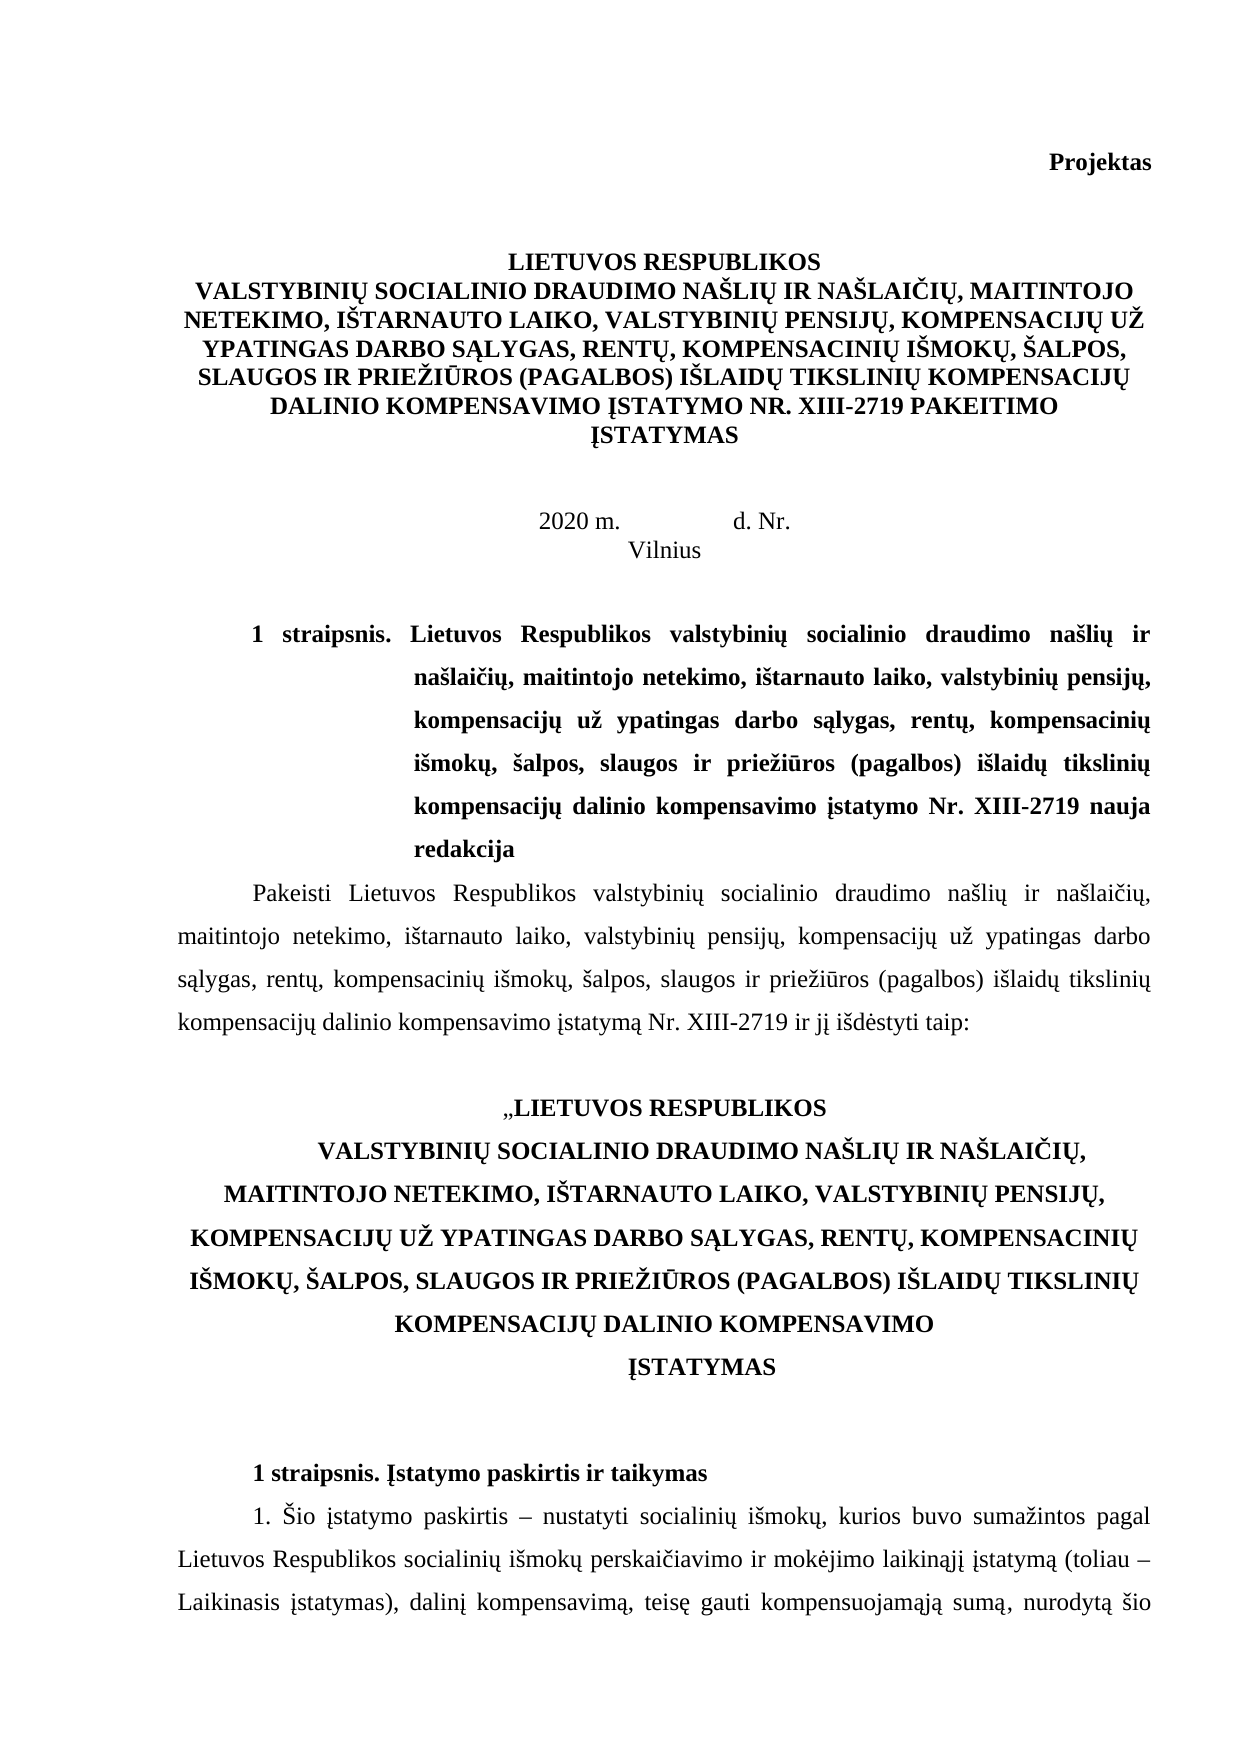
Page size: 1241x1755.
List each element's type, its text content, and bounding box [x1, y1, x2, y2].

text LIETUVOS RESPUBLIKOS [177, 247, 1152, 276]
text ĮSTATYMas [177, 1352, 1152, 1381]
text 1. Šio įstatymo paskirtis – nustatyti socialinių išmokų, kurios buvo sumažintos pagal Lietuvos Respublikos socialinių išmokų perskaičiavimo ir mokėjimo laikinąjį įstatymą (toliau – Laikinasis įstatymas), dalinį kompensavimą, teisę gauti kompensuojamąją sumą, nurodytą šio [177, 1501, 1152, 1616]
text 1 straipsnis. Įstatymo paskirtis ir taikymas [177, 1458, 1152, 1487]
text Projektas [177, 147, 1152, 176]
text 1 straipsnis. Lietuvos Respublikos valstybinių socialinio draudimo našlių ir našlaičių, maitintojo netekimo, ištarnauto laiko, valstybinių pensijų, kompensacijų už ypatingas darbo sąlygas, rentų, kompensacinių išmokų, šalpos, slaugos ir priežiūros (pagalbos) išlaidų tikslinių kompensacijų dalinio kompensavimo įstatymo Nr. XIII-2719 nauja redakcija [251, 619, 1152, 863]
text VALSTYBINIŲ SOCIALINIO DRAUDIMO NAŠLIŲ IR NAŠLAIČIŲ, MAITINTOJO NETEKIMO, IŠTARNAUTO LAIKO, VALSTYBINIŲ PENSIJŲ, KOMPENSACIJŲ UŽ YPATINGAS DARBO SĄLYGAS, RENTŲ, KOMPENSACINIŲ IŠMOKŲ, ŠALPOS, SLAUGOS IR PRIEŽIŪROS (PAGALBOS) IŠLAIDŲ TIKSLINIŲ KOMPENSACIJŲ DALINIO KOMPENSAVIMO [177, 1136, 1152, 1338]
text Pakeisti Lietuvos Respublikos valstybinių socialinio draudimo našlių ir našlaičių, maitintojo netekimo, ištarnauto laiko, valstybinių pensijų, kompensacijų už ypatingas darbo sąlygas, rentų, kompensacinių išmokų, šalpos, slaugos ir priežiūros (pagalbos) išlaidų tikslinių kompensacijų dalinio kompensavimo įstatymą Nr. XIII-2719 ir jį išdėstyti taip: [177, 878, 1152, 1036]
text 2020 m. d. Nr. [177, 506, 1152, 535]
text VALSTYBINIŲ SOCIALINIO DRAUDIMO NAŠLIŲ IR NAŠLAIČIŲ, MAITINTOJO NETEKIMO, IŠTARNAUTO LAIKO, VALSTYBINIŲ PENSIJŲ, KOMPENSACIJŲ UŽ YPATINGAS DARBO SĄLYGAS, RENTŲ, KOMPENSACINIŲ IŠMOKŲ, ŠALPOS, SLAUGOS IR PRIEŽIŪROS (PAGALBOS) IŠLAIDŲ TIKSLINIŲ KOMPENSACIJŲ DALINIO KOMPENSAVIMO ĮSTATYMO NR. XIII-2719 PAKEITIMO [177, 276, 1152, 420]
text „LIETUVOS RESPUBLIKOS [177, 1093, 1152, 1122]
text Vilnius [177, 535, 1152, 564]
text ĮSTATYMAS [177, 420, 1152, 449]
